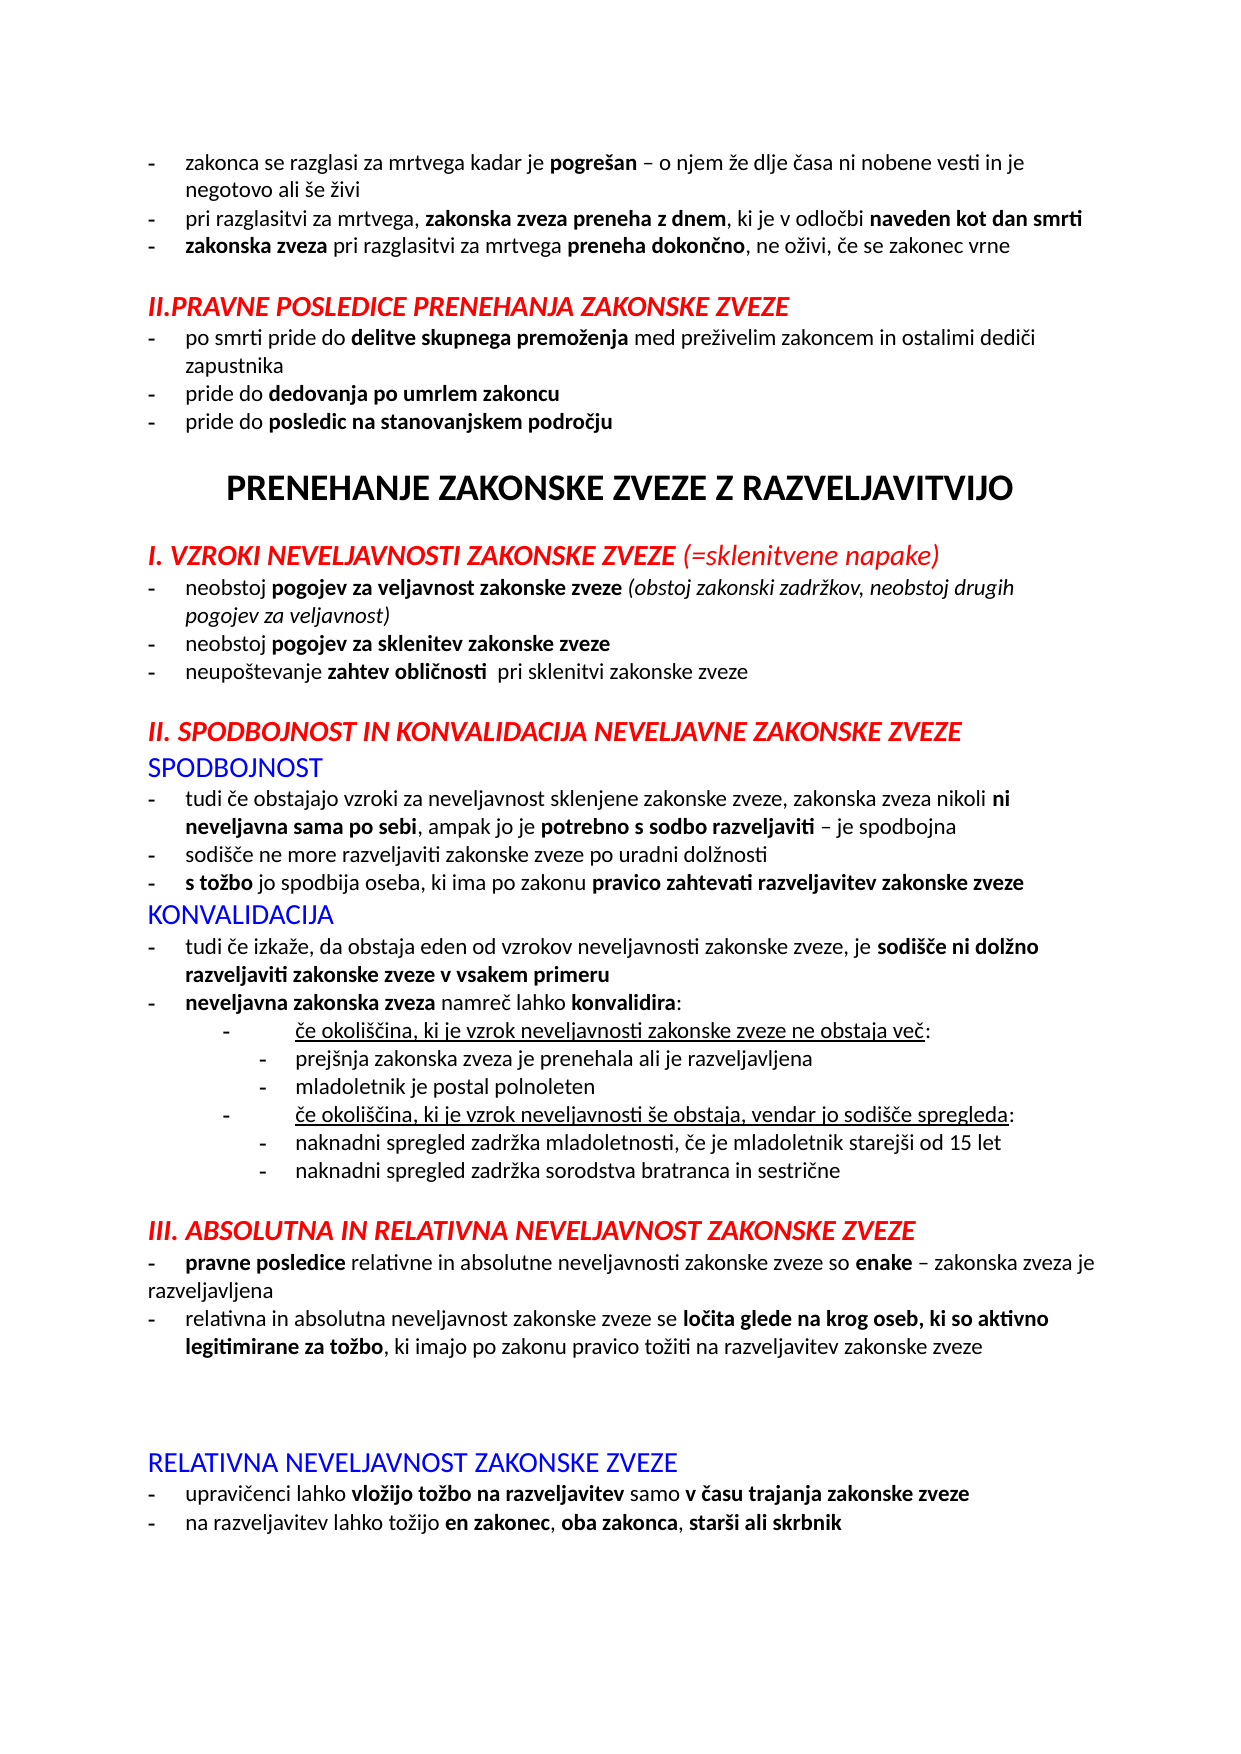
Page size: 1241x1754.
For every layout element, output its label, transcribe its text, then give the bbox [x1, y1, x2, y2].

list pride do dedovanja po umrlem zakoncu [148, 379, 1093, 407]
list po smrti pride do delitve skupnega premoženja med preživelim zakoncem in ostalimi dediči zapustnika [148, 323, 1093, 379]
list na razveljavitev lahko tožijo en zakonec, oba zakonca, starši ali skrbnik [148, 1508, 1093, 1536]
subtitle I. VZROKI NEVELJAVNOSTI ZAKONSKE ZVEZE (=sklenitvene napake) [148, 537, 1093, 573]
list tudi če izkaže, da obstaja eden od vzrokov neveljavnosti zakonske zveze, je sodišče ni dolžno razveljaviti zakonske zveze v vsakem primeru [148, 932, 1093, 988]
list neobstoj pogojev za sklenitev zakonske zveze [148, 629, 1093, 657]
list zakonska zveza pri razglasitvi za mrtvega preneha dokončno, ne oživi, če se zakonec vrne [148, 232, 1093, 260]
list mladoletnik je postal polnoleten [259, 1072, 1093, 1100]
list prejšnja zakonska zveza je prenehala ali je razveljavljena [259, 1044, 1093, 1072]
list če okoliščina, ki je vzrok neveljavnosti še obstaja, vendar jo sodišče spregleda: [222, 1100, 1093, 1128]
subtitle RELATIVNA NEVELJAVNOST ZAKONSKE ZVEZE [148, 1444, 1093, 1479]
list pravne posledice relativne in absolutne neveljavnosti zakonske zveze so enake – zakonska zveza je razveljavljena [148, 1248, 1118, 1304]
list sodišče ne more razveljaviti zakonske zveze po uradni dolžnosti [148, 840, 1093, 868]
text PRENEHANJE ZAKONSKE ZVEZE Z RAZVELJAVITVIJO [148, 463, 1093, 509]
list pride do posledic na stanovanjskem področju [148, 407, 1093, 435]
list neveljavna zakonska zveza namreč lahko konvalidira: [148, 988, 1093, 1016]
list pri razglasitvi za mrtvega, zakonska zveza preneha z dnem, ki je v odločbi naveden kot dan smrti [148, 204, 1093, 232]
list upravičenci lahko vložijo tožbo na razveljavitev samo v času trajanja zakonske zveze [148, 1479, 1093, 1508]
list relativna in absolutna neveljavnost zakonske zveze se ločita glede na krog oseb, ki so aktivno legitimirane za tožbo, ki imajo po zakonu pravico tožiti na razveljavitev zakonske zveze [148, 1304, 1093, 1360]
list neobstoj pogojev za veljavnost zakonske zveze (obstoj zakonski zadržkov, neobstoj drugih pogojev za veljavnost) [148, 573, 1093, 629]
list naknadni spregled zadržka mladoletnosti, če je mladoletnik starejši od 15 let [259, 1128, 1093, 1156]
list če okoliščina, ki je vzrok neveljavnosti zakonske zveze ne obstaja več: [222, 1016, 1093, 1044]
list zakonca se razglasi za mrtvega kadar je pogrešan – o njem že dlje časa ni nobene vesti in je negotovo ali še živi [148, 148, 1093, 204]
subtitle II.PRAVNE POSLEDICE PRENEHANJA ZAKONSKE ZVEZE [148, 288, 1093, 323]
subtitle KONVALIDACIJA [148, 896, 1093, 932]
list neupoštevanje zahtev obličnosti pri sklenitvi zakonske zveze [148, 657, 1093, 685]
list naknadni spregled zadržka sorodstva bratranca in sestrične [259, 1156, 1093, 1184]
subtitle III. ABSOLUTNA IN RELATIVNA NEVELJAVNOST ZAKONSKE ZVEZE [148, 1212, 1093, 1248]
list tudi če obstajajo vzroki za neveljavnost sklenjene zakonske zveze, zakonska zveza nikoli ni neveljavna sama po sebi, ampak jo je potrebno s sodbo razveljaviti – je spodbojna [148, 784, 1093, 840]
subtitle II. SPODBOJNOST IN KONVALIDACIJA NEVELJAVNE ZAKONSKE ZVEZE [148, 713, 1093, 749]
list s tožbo jo spodbija oseba, ki ima po zakonu pravico zahtevati razveljavitev zakonske zveze [148, 868, 1093, 896]
subtitle SPODBOJNOST [148, 749, 1093, 784]
